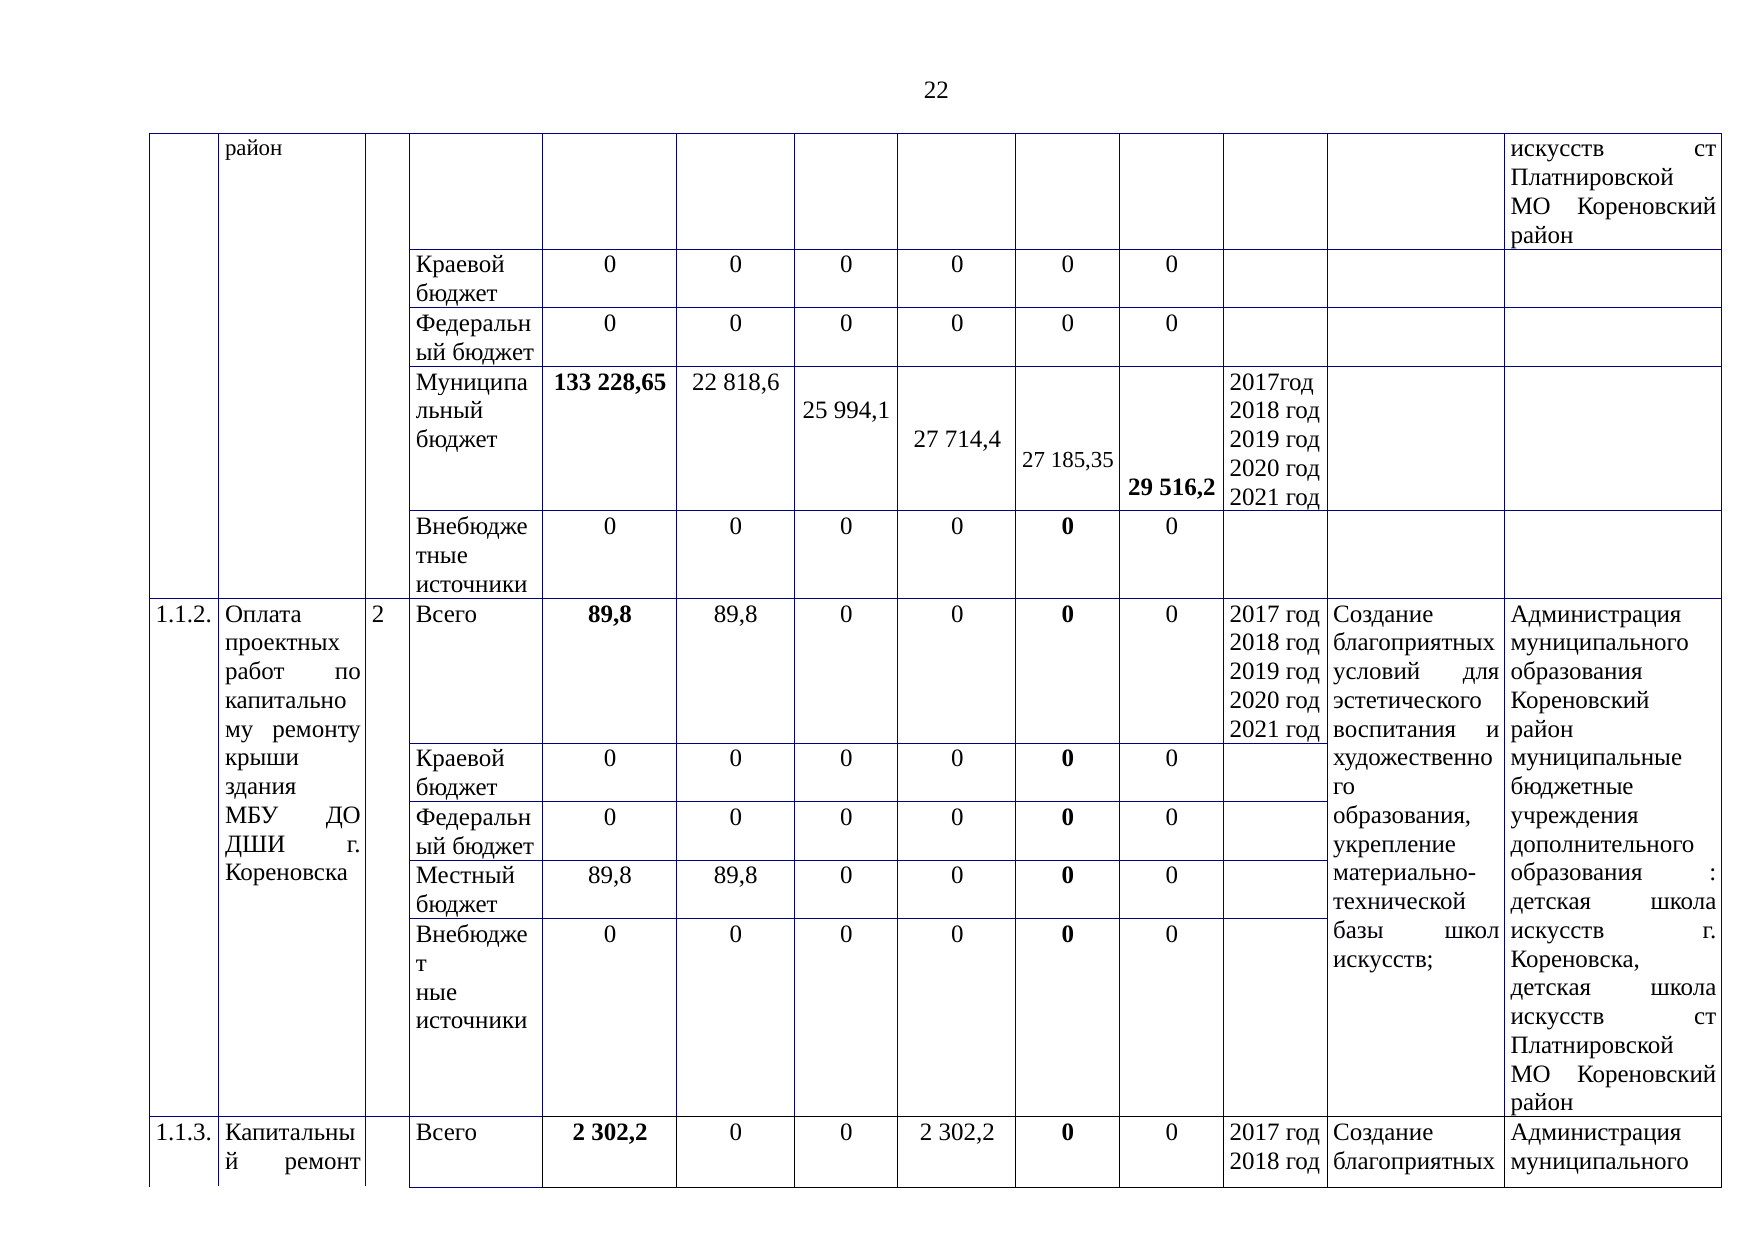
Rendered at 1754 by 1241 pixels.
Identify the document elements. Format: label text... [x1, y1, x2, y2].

table_cell 0 [677, 308, 794, 366]
table_cell Всего [410, 599, 542, 742]
table_cell 0 [677, 744, 794, 801]
table_cell 133 228,65 [543, 395, 676, 510]
table_cell Внебюджетные источники [410, 511, 416, 598]
table_cell 0 [898, 511, 1015, 598]
table_cell [1505, 308, 1721, 366]
table_cell 25 994,1 [795, 367, 897, 510]
table_cell 0 [543, 919, 676, 1116]
table_cell 1.1.2. [150, 599, 218, 1116]
table_cell 0 [795, 250, 897, 307]
table_cell 0 [795, 802, 897, 859]
table_cell 0 [1016, 1117, 1119, 1187]
table_cell 27 714,4 [898, 367, 1015, 510]
table_cell 0 [898, 744, 1015, 801]
table_cell 0 [1120, 511, 1223, 598]
table_cell 0 [1120, 599, 1223, 742]
table_cell 0 [1120, 250, 1223, 307]
table_cell 0 [795, 511, 897, 598]
table_cell 0 [1016, 250, 1119, 307]
table_cell 0 [795, 919, 897, 1116]
table_cell 0 [543, 511, 676, 598]
table_cell 0 [677, 802, 794, 859]
table_cell Краевой бюджет [410, 250, 416, 307]
table_cell 29 516,2 [1120, 367, 1223, 510]
table_cell Муниципальный бюджет [410, 367, 542, 510]
table_cell 2 302,2 [898, 1117, 1015, 1187]
table_cell 2 302,2 [543, 1117, 676, 1187]
table_cell 0 [1016, 511, 1119, 598]
table_cell 0 [1120, 919, 1223, 1116]
table_cell 0 [795, 308, 897, 366]
table_cell 0 [1120, 1117, 1223, 1187]
table_cell [1224, 134, 1327, 248]
table_cell 0 [1016, 599, 1119, 742]
table_cell 0 [898, 802, 1015, 859]
table_cell Внебюджет ные источники [410, 919, 542, 1116]
table_cell 0 [898, 861, 1015, 918]
table_cell 0 [795, 861, 897, 918]
table_cell 0 [1120, 802, 1223, 859]
table_cell [1505, 511, 1721, 598]
table_cell Администрация муниципального образования Кореновский район муниципальные бюджетные учреждения дополнительного образования : детская школа искусств г. Кореновска, детская школа искусств ст Платнировской МО Кореновский район [1505, 1117, 1721, 1187]
table_cell Краевой бюджет [537, 250, 542, 307]
table_cell [1224, 861, 1229, 918]
table_cell Краевой бюджет [537, 744, 542, 801]
table_cell [795, 134, 897, 248]
table_cell 0 [795, 1117, 897, 1187]
table_cell [410, 134, 542, 248]
table_cell Всего [410, 1117, 542, 1187]
table_cell [1328, 308, 1504, 366]
table_cell 0 [898, 599, 1015, 742]
table_cell 0 [1016, 802, 1119, 859]
table_cell Оплата проектных работ по капитальному ремонту крыши здания МБУ ДО ДШИ г. Кореновска [219, 599, 365, 1116]
table_cell [677, 134, 794, 248]
table_cell 89,8 [677, 861, 794, 918]
table_cell [1328, 134, 1504, 248]
table_cell [1328, 367, 1504, 510]
table_cell 0 [1120, 861, 1223, 918]
table_cell [366, 134, 409, 598]
table_cell [898, 134, 1015, 248]
table_cell 0 [1120, 308, 1223, 366]
table_cell 0 [677, 250, 794, 307]
table_cell 0 [1016, 919, 1119, 1116]
table_cell 0 [898, 919, 1015, 1116]
table_cell 27 185,35 [1016, 367, 1119, 510]
table_cell 0 [898, 250, 1015, 307]
table_cell Местный бюджет [410, 861, 416, 918]
table_cell Капитальный ремонт [219, 1117, 366, 1187]
table_cell 0 [543, 250, 676, 307]
table_cell 0 [543, 802, 676, 859]
table_cell 0 [543, 308, 676, 366]
table_cell Краевой бюджет [410, 744, 416, 801]
table_cell [1322, 861, 1327, 918]
table_cell 1.1.3. [150, 1117, 219, 1187]
table_cell [1120, 134, 1223, 248]
table_cell [1224, 511, 1327, 598]
table_cell [366, 1117, 409, 1187]
table_cell [1224, 919, 1327, 1116]
table_cell 89,8 [677, 599, 794, 742]
table_cell Местный бюджет [537, 861, 542, 918]
table_cell 0 [1016, 308, 1119, 366]
table_cell [1505, 367, 1721, 510]
table_cell 89,8 [543, 599, 676, 742]
table_cell 0 [795, 599, 897, 742]
table_cell 2 [366, 599, 409, 1116]
table_cell Создание благоприятных условий для эстетического воспитания и художественного образования, укрепление материально- технической базы школ искусств; [1328, 599, 1504, 1116]
table_cell 0 [677, 511, 794, 598]
table_cell 0 [795, 744, 897, 801]
table_cell 0 [543, 744, 676, 801]
table_cell 89,8 [543, 861, 676, 918]
table_cell [1224, 744, 1327, 801]
table_cell Создание благоприятных [1328, 1117, 1504, 1187]
table_cell 0 [677, 1117, 794, 1187]
table_cell 2017 год 2018 год [1224, 1117, 1327, 1187]
table_cell район [219, 134, 365, 598]
table_cell [1016, 134, 1119, 248]
table_cell [1224, 802, 1327, 859]
table_cell 0 [1120, 744, 1223, 801]
table_cell 0 [1016, 861, 1119, 918]
table_cell 0 [677, 919, 794, 1116]
table_cell [1505, 250, 1721, 307]
table_cell 22 818,6 [677, 367, 794, 510]
table_cell 0 [1016, 744, 1119, 801]
table_cell 133 228,65 [543, 134, 676, 248]
table_cell [1224, 250, 1327, 307]
table_cell [1328, 511, 1504, 598]
table_cell [1328, 250, 1504, 307]
table_cell 0 [898, 308, 1015, 366]
table_cell [150, 134, 218, 598]
table_cell [1224, 308, 1327, 366]
